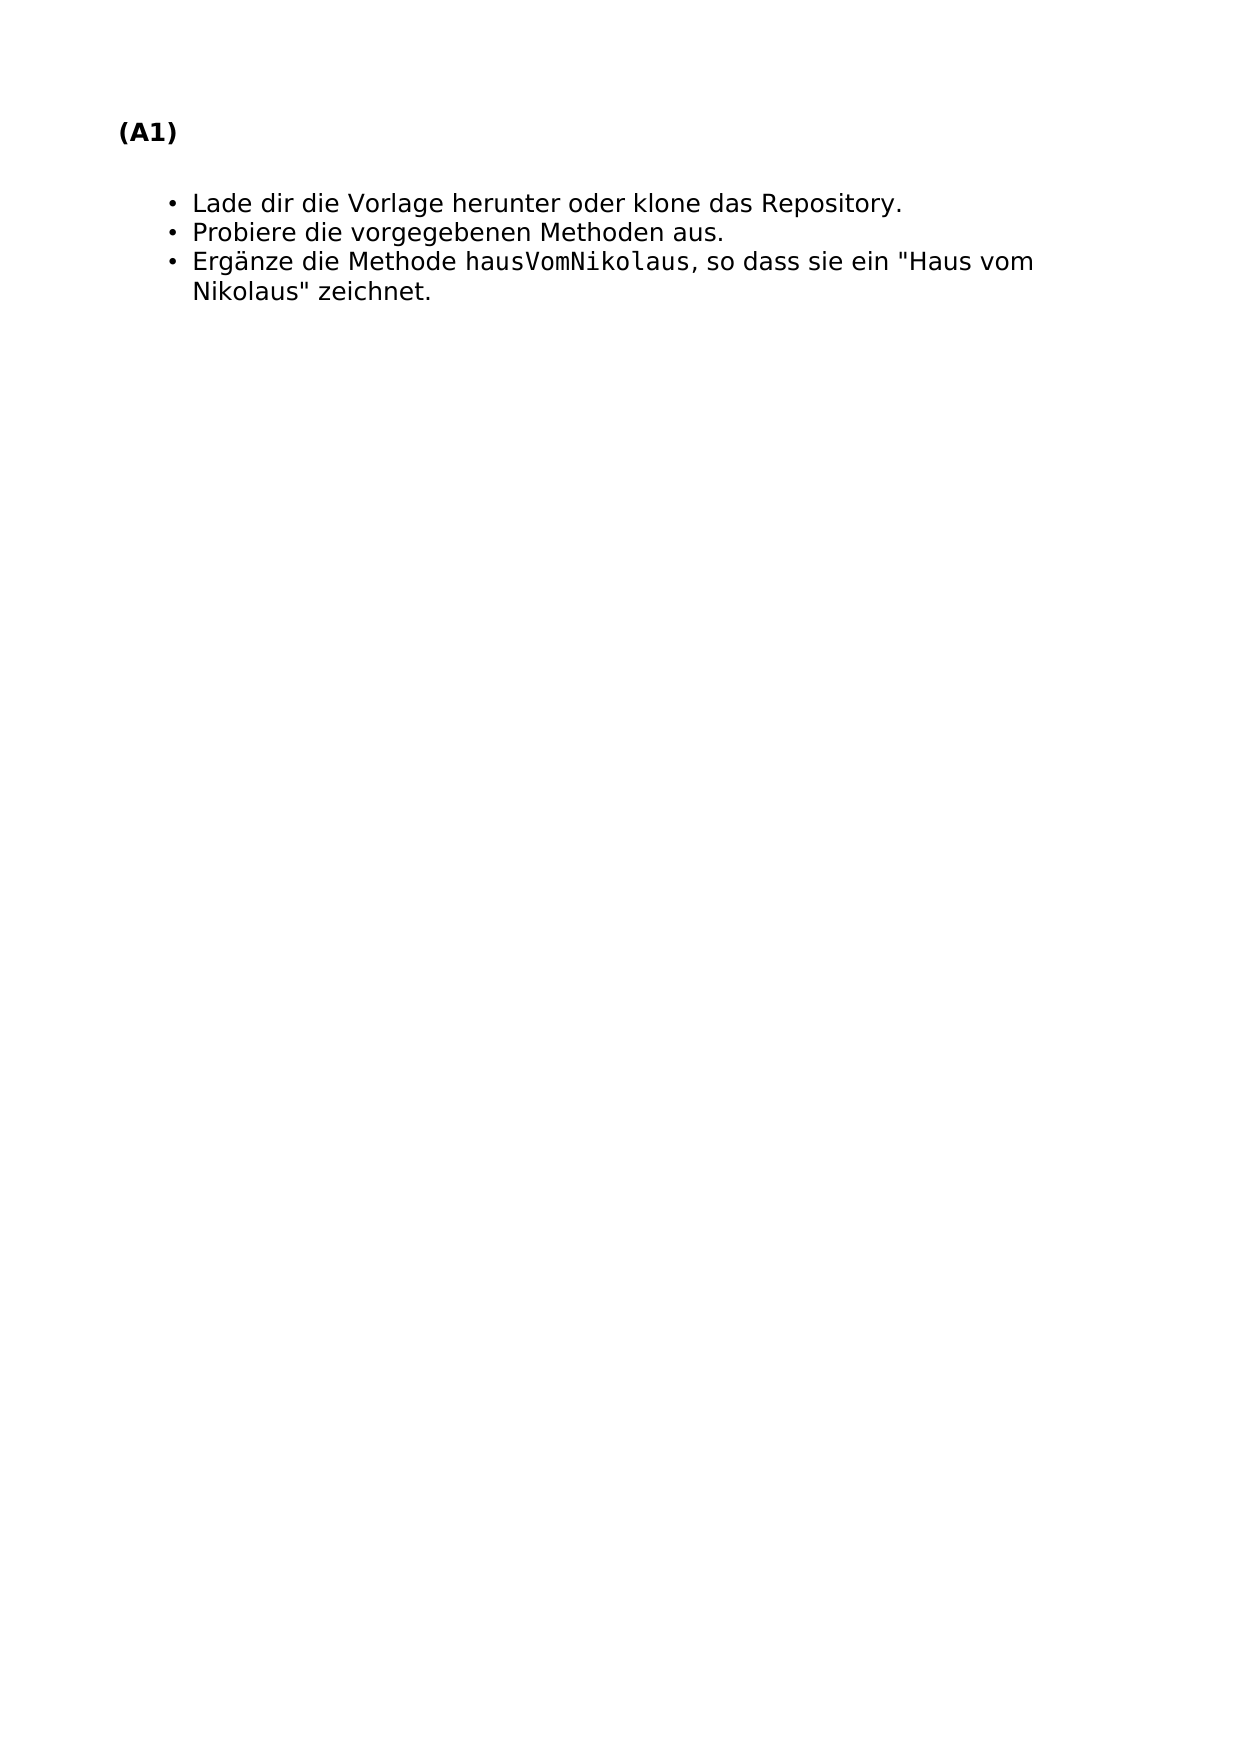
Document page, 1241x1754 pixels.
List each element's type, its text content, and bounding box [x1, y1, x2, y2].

list Lade dir die Vorlage herunter oder klone das Repository. [177, 189, 1122, 218]
subtitle (A1) [118, 118, 1122, 147]
list Probiere die vorgegebenen Methoden aus. [177, 218, 1122, 248]
list Ergänze die Methode hausVomNikolaus, so dass sie ein "Haus vom Nikolaus" zeichnet. [177, 248, 1122, 306]
